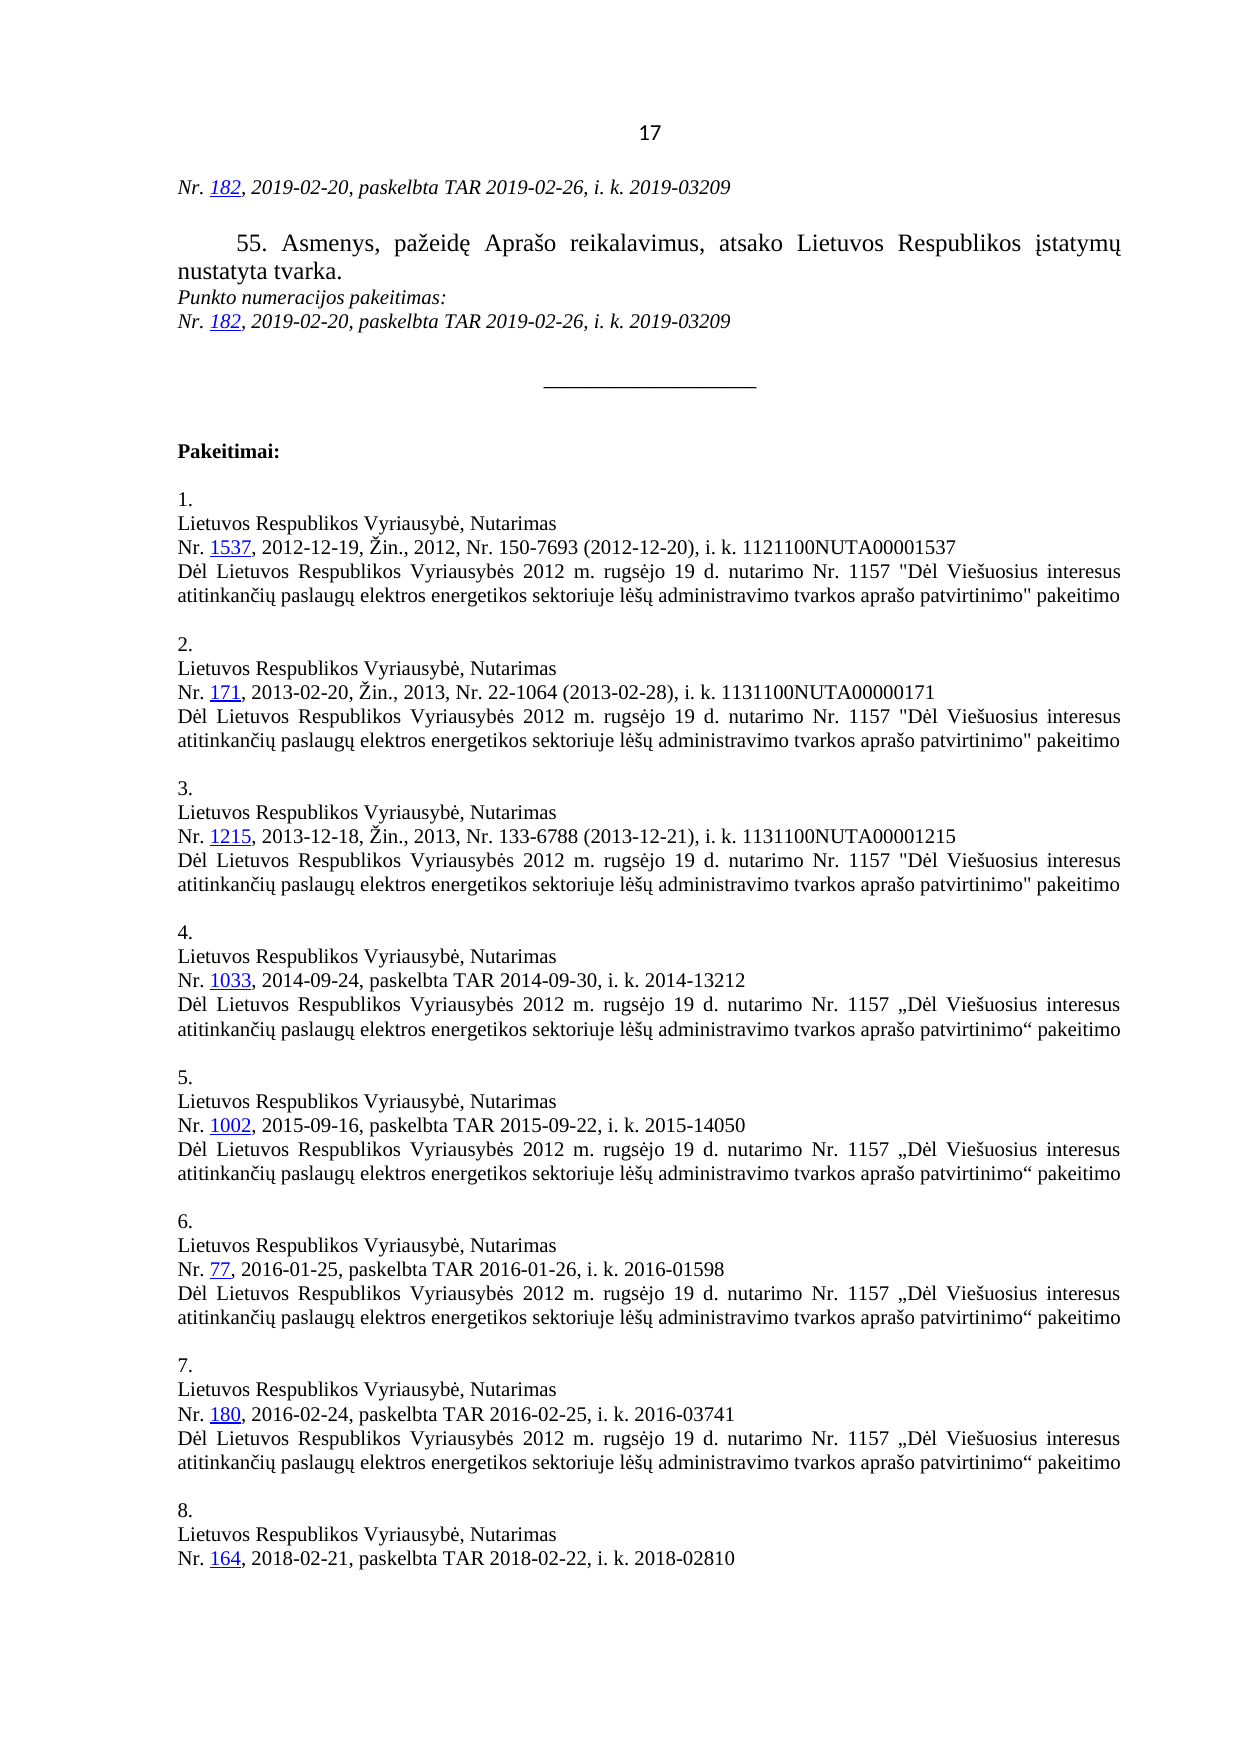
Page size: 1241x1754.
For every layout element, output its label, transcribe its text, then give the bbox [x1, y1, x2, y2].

text 3. [177, 776, 1122, 800]
text Nr. 182, 2019-02-20, paskelbta TAR 2019-02-26, i. k. 2019-03209 [177, 309, 1122, 333]
text Pakeitimai: [177, 439, 1122, 463]
text Nr. 1033, 2014-09-24, paskelbta TAR 2014-09-30, i. k. 2014-13212 [177, 968, 1122, 992]
text Lietuvos Respublikos Vyriausybė, Nutarimas [177, 1089, 1122, 1113]
text 6. [177, 1209, 1122, 1233]
text 4. [177, 920, 1122, 944]
text Lietuvos Respublikos Vyriausybė, Nutarimas [177, 1377, 1122, 1401]
text Nr. 164, 2018-02-21, paskelbta TAR 2018-02-22, i. k. 2018-02810 [177, 1546, 1122, 1570]
text Nr. 171, 2013-02-20, Žin., 2013, Nr. 22-1064 (2013-02-28), i. k. 1131100NUTA00000171 [177, 679, 1122, 704]
text Lietuvos Respublikos Vyriausybė, Nutarimas [177, 656, 1122, 679]
text 7. [177, 1353, 1122, 1377]
text Dėl Lietuvos Respublikos Vyriausybės 2012 m. rugsėjo 19 d. nutarimo Nr. 1157 „Dėl Viešuosius interesus atitinkančių paslaugų elektros energetikos sektoriuje lėšų administravimo tvarkos aprašo patvirtinimo“ pakeitimo [177, 1281, 1122, 1329]
text Nr. 77, 2016-01-25, paskelbta TAR 2016-01-26, i. k. 2016-01598 [177, 1257, 1122, 1281]
text Lietuvos Respublikos Vyriausybė, Nutarimas [177, 944, 1122, 968]
text Dėl Lietuvos Respublikos Vyriausybės 2012 m. rugsėjo 19 d. nutarimo Nr. 1157 "Dėl Viešuosius interesus atitinkančių paslaugų elektros energetikos sektoriuje lėšų administravimo tvarkos aprašo patvirtinimo" pakeitimo [177, 848, 1122, 896]
text Dėl Lietuvos Respublikos Vyriausybės 2012 m. rugsėjo 19 d. nutarimo Nr. 1157 „Dėl Viešuosius interesus atitinkančių paslaugų elektros energetikos sektoriuje lėšų administravimo tvarkos aprašo patvirtinimo“ pakeitimo [177, 992, 1122, 1041]
text Nr. 182, 2019-02-20, paskelbta TAR 2019-02-26, i. k. 2019-03209 [177, 175, 1122, 199]
text Nr. 1002, 2015-09-16, paskelbta TAR 2015-09-22, i. k. 2015-14050 [177, 1113, 1122, 1137]
text 2. [177, 631, 1122, 656]
text 5. [177, 1064, 1122, 1089]
text Lietuvos Respublikos Vyriausybė, Nutarimas [177, 1233, 1122, 1257]
text Punkto numeracijos pakeitimas: [177, 285, 1122, 309]
text Lietuvos Respublikos Vyriausybė, Nutarimas [177, 800, 1122, 824]
text Dėl Lietuvos Respublikos Vyriausybės 2012 m. rugsėjo 19 d. nutarimo Nr. 1157 "Dėl Viešuosius interesus atitinkančių paslaugų elektros energetikos sektoriuje lėšų administravimo tvarkos aprašo patvirtinimo" pakeitimo [177, 559, 1122, 607]
text Nr. 1215, 2013-12-18, Žin., 2013, Nr. 133-6788 (2013-12-21), i. k. 1131100NUTA00001215 [177, 824, 1122, 848]
text Dėl Lietuvos Respublikos Vyriausybės 2012 m. rugsėjo 19 d. nutarimo Nr. 1157 "Dėl Viešuosius interesus atitinkančių paslaugų elektros energetikos sektoriuje lėšų administravimo tvarkos aprašo patvirtinimo" pakeitimo [177, 704, 1122, 752]
text Lietuvos Respublikos Vyriausybė, Nutarimas [177, 511, 1122, 535]
text Dėl Lietuvos Respublikos Vyriausybės 2012 m. rugsėjo 19 d. nutarimo Nr. 1157 „Dėl Viešuosius interesus atitinkančių paslaugų elektros energetikos sektoriuje lėšų administravimo tvarkos aprašo patvirtinimo“ pakeitimo [177, 1137, 1122, 1185]
text Nr. 180, 2016-02-24, paskelbta TAR 2016-02-25, i. k. 2016-03741 [177, 1401, 1122, 1426]
text Nr. 1537, 2012-12-19, Žin., 2012, Nr. 150-7693 (2012-12-20), i. k. 1121100NUTA00001537 [177, 535, 1122, 559]
text 8. [177, 1498, 1122, 1522]
text 55. Asmenys, pažeidę Aprašo reikalavimus, atsako Lietuvos Respublikos įstatymų nustatyta tvarka. [177, 228, 1122, 285]
text Dėl Lietuvos Respublikos Vyriausybės 2012 m. rugsėjo 19 d. nutarimo Nr. 1157 „Dėl Viešuosius interesus atitinkančių paslaugų elektros energetikos sektoriuje lėšų administravimo tvarkos aprašo patvirtinimo“ pakeitimo [177, 1426, 1122, 1474]
text _________________ [177, 362, 1122, 391]
text 1. [177, 487, 1122, 511]
text Lietuvos Respublikos Vyriausybė, Nutarimas [177, 1522, 1122, 1546]
